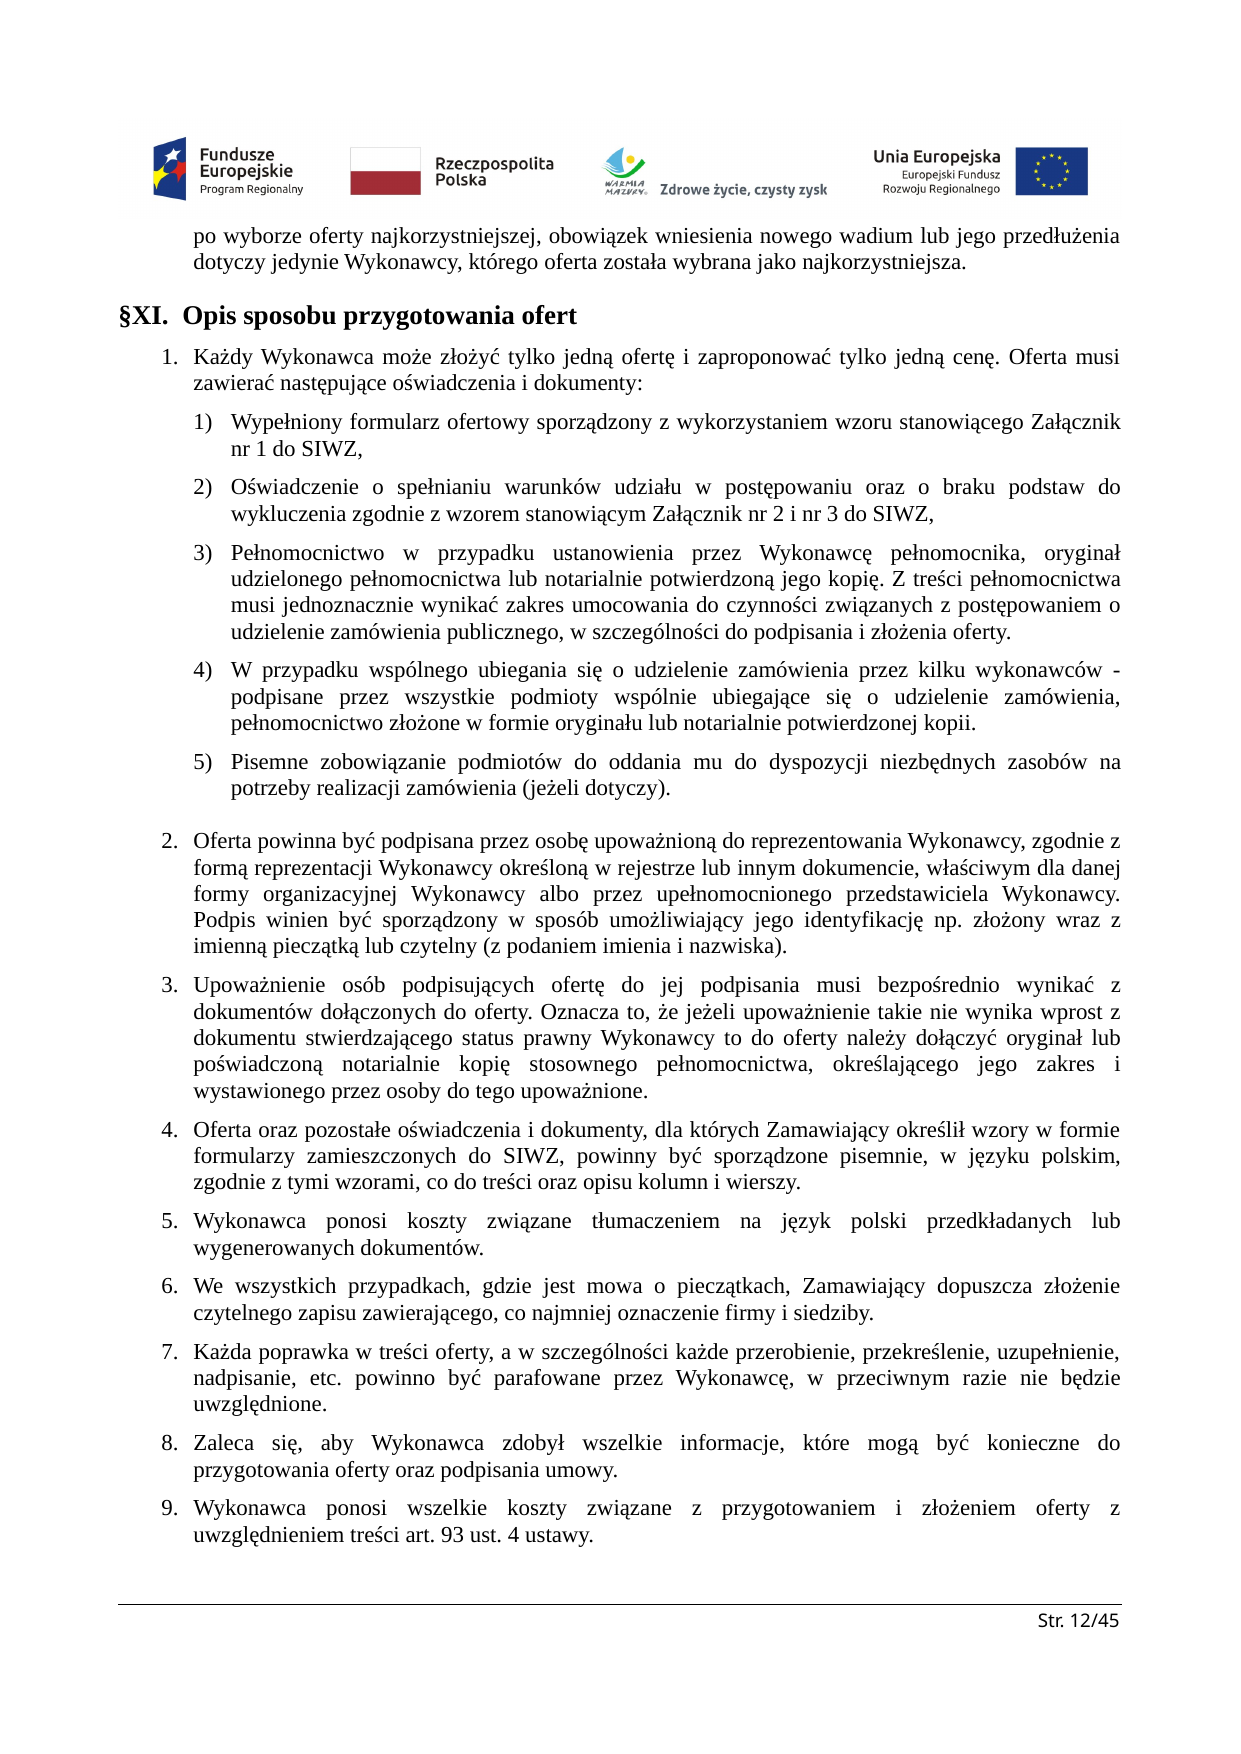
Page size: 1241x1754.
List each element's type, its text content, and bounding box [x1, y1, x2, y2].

list We wszystkich przypadkach, gdzie jest mowa o pieczątkach, Zamawiający dopuszcza złożenie czytelnego zapisu zawierającego, co najmniej oznaczenie firmy i siedziby. [156, 1272, 1122, 1325]
picture [118, 118, 1123, 219]
list Pełnomocnictwo w przypadku ustanowienia przez Wykonawcę pełnomocnika, oryginał udzielonego pełnomocnictwa lub notarialnie potwierdzoną jego kopię. Z treści pełnomocnictwa musi jednoznacznie wynikać zakres umocowania do czynności związanych z postępowaniem o udzielenie zamówienia publicznego, w szczególności do podpisania i złożenia oferty. [193, 539, 1122, 644]
list Oświadczenie o spełnianiu warunków udziału w postępowaniu oraz o braku podstaw do wykluczenia zgodnie z wzorem stanowiącym Załącznik nr 2 i nr 3 do SIWZ, [193, 473, 1122, 526]
list Wypełniony formularz ofertowy sporządzony z wykorzystaniem wzoru stanowiącego Załącznik nr 1 do SIWZ, [193, 408, 1122, 461]
list Każda poprawka w treści oferty, a w szczególności każde przerobienie, przekreślenie, uzupełnienie, nadpisanie, etc. powinno być parafowane przez Wykonawcę, w przeciwnym razie nie będzie uwzględnione. [156, 1338, 1122, 1417]
list Upoważnienie osób podpisujących ofertę do jej podpisania musi bezpośrednio wynikać z dokumentów dołączonych do oferty. Oznacza to, że jeżeli upoważnienie takie nie wynika wprost z dokumentu stwierdzającego status prawny Wykonawcy to do oferty należy dołączyć oryginał lub poświadczoną notarialnie kopię stosownego pełnomocnictwa, określającego jego zakres i wystawionego przez osoby do tego upoważnione. [156, 971, 1122, 1103]
list Zaleca się, aby Wykonawca zdobył wszelkie informacje, które mogą być konieczne do przygotowania oferty oraz podpisania umowy. [156, 1429, 1122, 1482]
list Oferta oraz pozostałe oświadczenia i dokumenty, dla których Zamawiający określił wzory w formie formularzy zamieszczonych do SIWZ, powinny być sporządzone pisemnie, w języku polskim, zgodnie z tymi wzorami, co do treści oraz opisu kolumn i wierszy. [156, 1116, 1122, 1195]
list Oferta powinna być podpisana przez osobę upoważnioną do reprezentowania Wykonawcy, zgodnie z formą reprezentacji Wykonawcy określoną w rejestrze lub innym dokumencie, właściwym dla danej formy organizacyjnej Wykonawcy albo przez upełnomocnionego przedstawiciela Wykonawcy. Podpis winien być sporządzony w sposób umożliwiający jego identyfikację np. złożony wraz z imienną pieczątką lub czytelny (z podaniem imienia i nazwiska). [156, 827, 1122, 959]
list Każdy Wykonawca może złożyć tylko jedną ofertę i zaproponować tylko jedną cenę. Oferta musi zawierać następujące oświadczenia i dokumenty: [156, 343, 1122, 396]
list W przypadku wspólnego ubiegania się o udzielenie zamówienia przez kilku wykonawców - podpisane przez wszystkie podmioty wspólnie ubiegające się o udzielenie zamówienia, pełnomocnictwo złożone w formie oryginału lub notarialnie potwierdzonej kopii. [193, 657, 1122, 736]
list po wyborze oferty najkorzystniejszej, obowiązek wniesienia nowego wadium lub jego przedłużenia dotyczy jedynie Wykonawcy, którego oferta została wybrana jako najkorzystniejsza. [156, 222, 1122, 274]
list Pisemne zobowiązanie podmiotów do oddania mu do dyspozycji niezbędnych zasobów na potrzeby realizacji zamówienia (jeżeli dotyczy). [193, 748, 1122, 801]
list Wykonawca ponosi wszelkie koszty związane z przygotowaniem i złożeniem oferty z uwzględnieniem treści art. 93 ust. 4 ustawy. [156, 1494, 1122, 1547]
subtitle Opis sposobu przygotowania ofert [118, 299, 1122, 331]
list Wykonawca ponosi koszty związane tłumaczeniem na język polski przedkładanych lub wygenerowanych dokumentów. [156, 1207, 1122, 1260]
